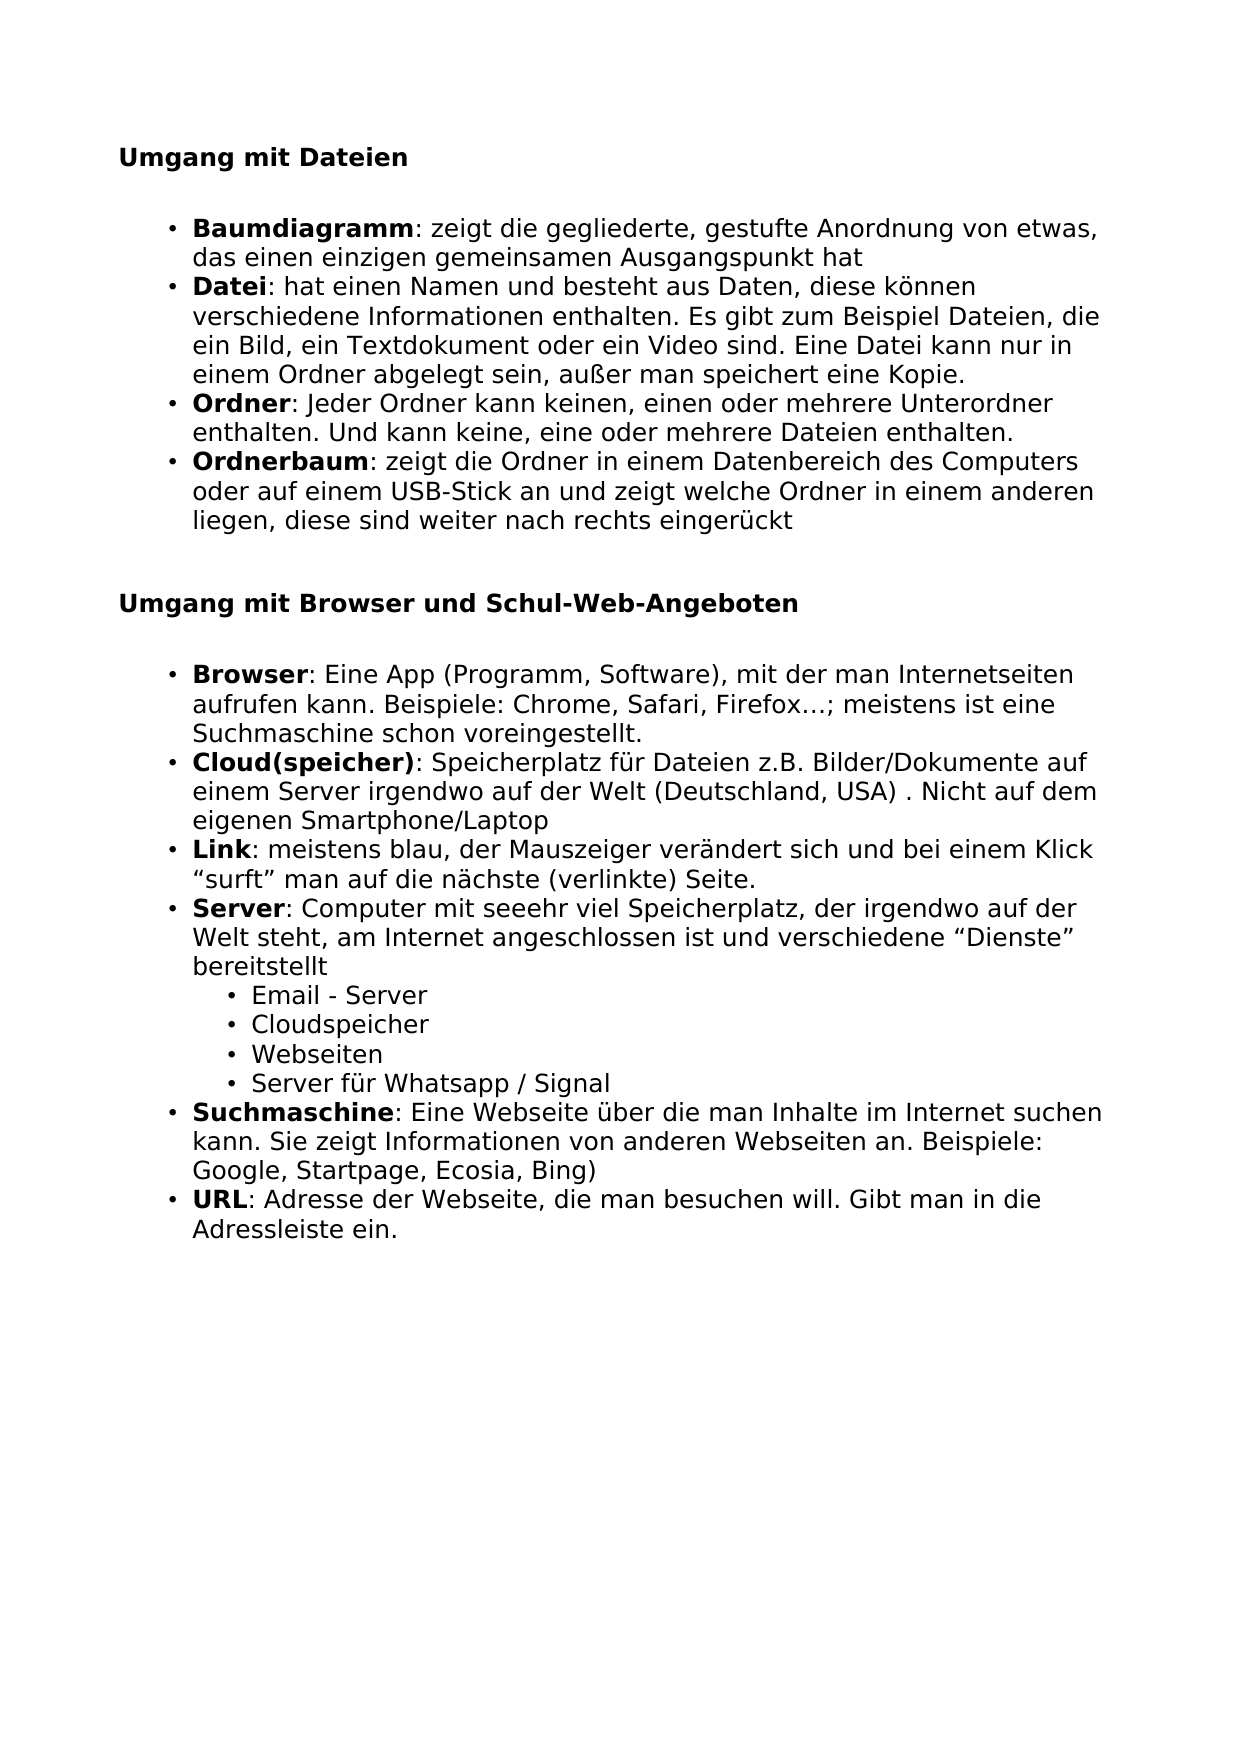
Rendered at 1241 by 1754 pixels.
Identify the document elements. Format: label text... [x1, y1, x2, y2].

list Server für Whatsapp / Signal [236, 1069, 1122, 1098]
subtitle Umgang mit Browser und Schul-Web-Angeboten [118, 589, 1122, 619]
subtitle Umgang mit Dateien [118, 143, 1122, 172]
list Email - Server [236, 982, 1122, 1011]
list Baumdiagramm: zeigt die gegliederte, gestufte Anordnung von etwas, das einen einzigen gemeinsamen Ausgangspunkt hat [177, 214, 1122, 273]
list Datei: hat einen Namen und besteht aus Daten, diese können verschiedene Informationen enthalten. Es gibt zum Beispiel Dateien, die ein Bild, ein Textdokument oder ein Video sind. Eine Datei kann nur in einem Ordner abgelegt sein, außer man speichert eine Kopie. [177, 273, 1122, 389]
list Ordnerbaum: zeigt die Ordner in einem Datenbereich des Computers oder auf einem USB-Stick an und zeigt welche Ordner in einem anderen liegen, diese sind weiter nach rechts eingerückt [177, 448, 1122, 535]
list Link: meistens blau, der Mauszeiger verändert sich und bei einem Klick “surft” man auf die nächste (verlinkte) Seite. [177, 836, 1122, 894]
list Cloudspeicher [236, 1011, 1122, 1040]
list Browser: Eine App (Programm, Software), mit der man Internetseiten aufrufen kann. Beispiele: Chrome, Safari, Firefox…; meistens ist eine Suchmaschine schon voreingestellt. [177, 661, 1122, 748]
list Server: Computer mit seeehr viel Speicherplatz, der irgendwo auf der Welt steht, am Internet angeschlossen ist und verschiedene “Dienste” bereitstellt [177, 894, 1122, 982]
list Suchmaschine: Eine Webseite über die man Inhalte im Internet suchen kann. Sie zeigt Informationen von anderen Webseiten an. Beispiele: Google, Startpage, Ecosia, Bing) [177, 1098, 1122, 1186]
list Ordner: Jeder Ordner kann keinen, einen oder mehrere Unterordner enthalten. Und kann keine, eine oder mehrere Dateien enthalten. [177, 389, 1122, 448]
list URL: Adresse der Webseite, die man besuchen will. Gibt man in die Adressleiste ein. [177, 1186, 1122, 1244]
list Webseiten [236, 1040, 1122, 1069]
list Cloud(speicher): Speicherplatz für Dateien z.B. Bilder/Dokumente auf einem Server irgendwo auf der Welt (Deutschland, USA) . Nicht auf dem eigenen Smartphone/Laptop [177, 748, 1122, 836]
